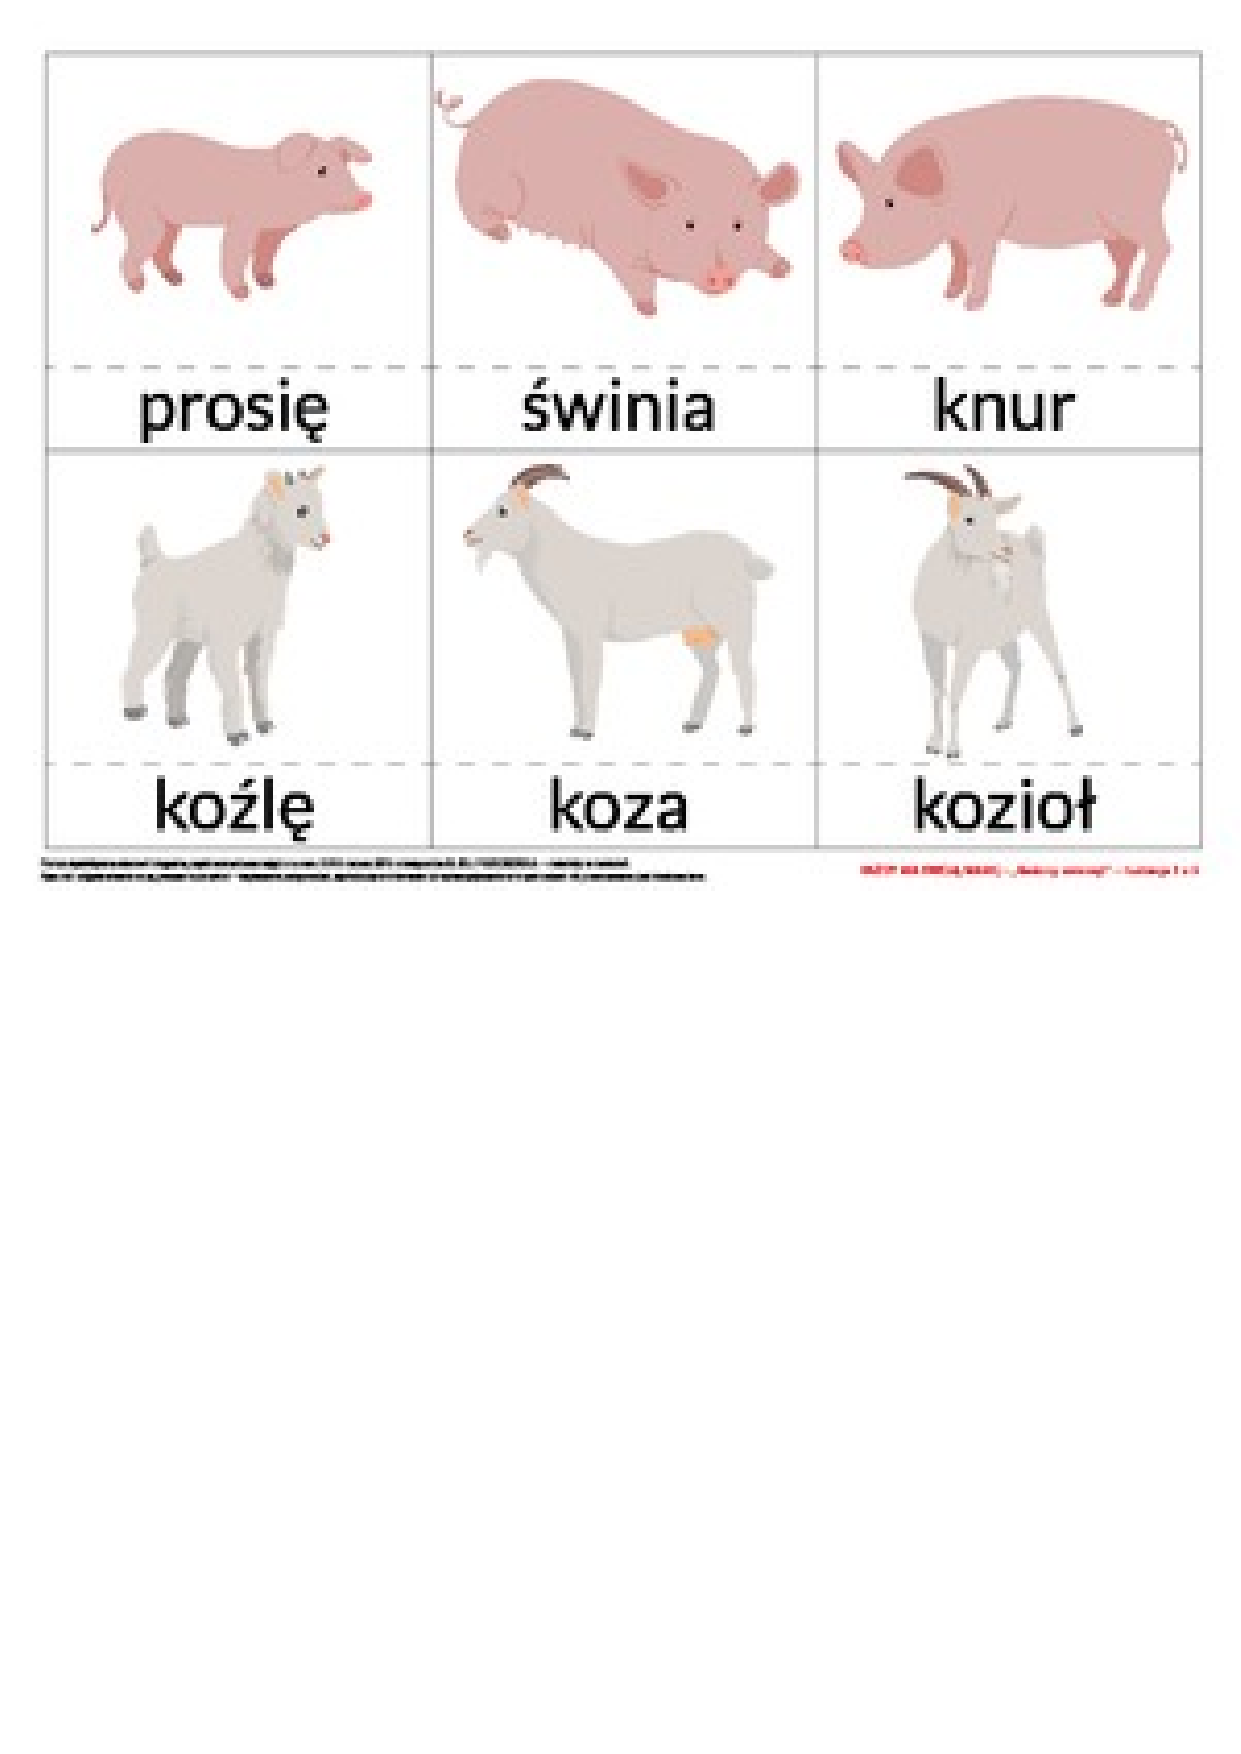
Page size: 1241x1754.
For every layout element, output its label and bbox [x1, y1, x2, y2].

picture [0, 13, 1241, 891]
